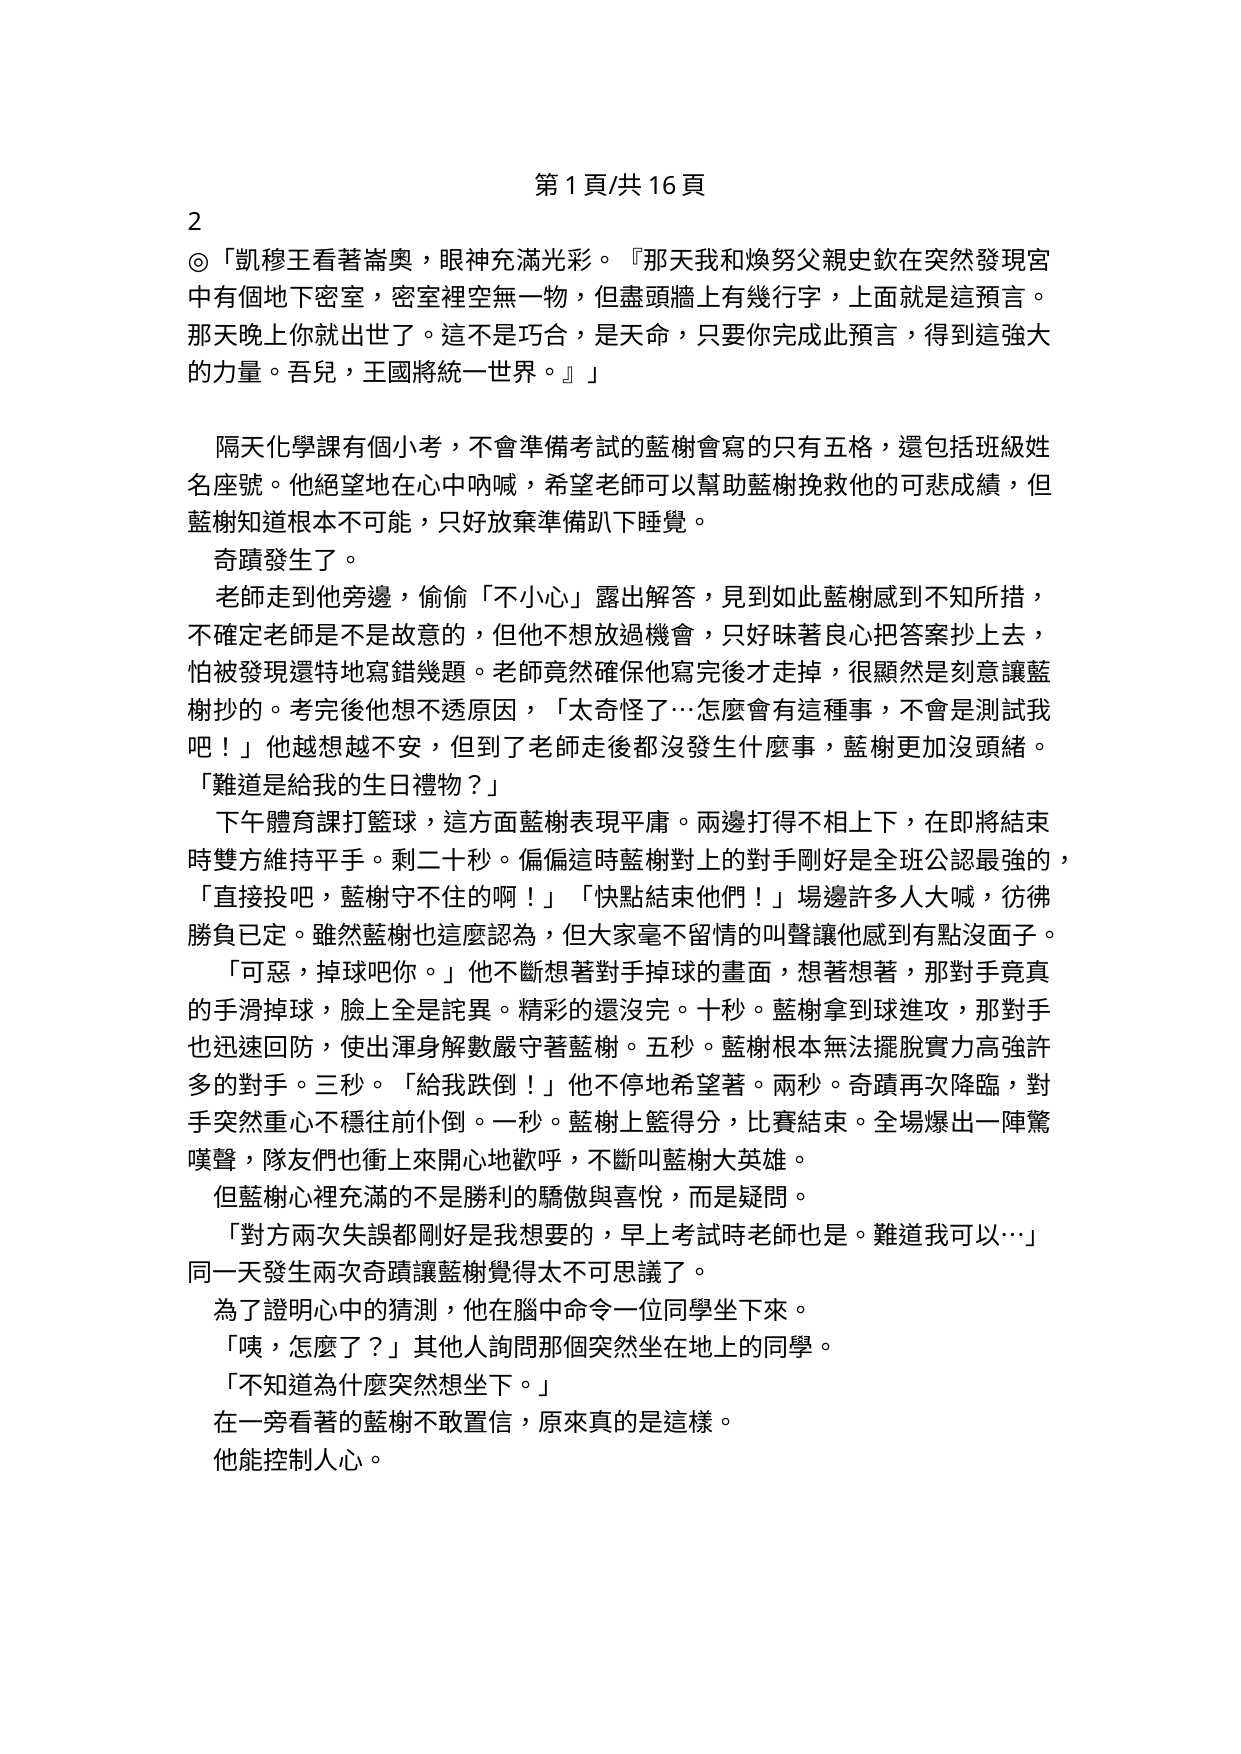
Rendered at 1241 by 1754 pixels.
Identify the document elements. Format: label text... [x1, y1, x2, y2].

text 在一旁看著的藍榭不敢置信，原來真的是這樣。 [187, 1402, 1053, 1439]
text 奇蹟發生了。 [187, 539, 1053, 577]
text 但藍榭心裡充滿的不是勝利的驕傲與喜悅，而是疑問。 [187, 1177, 1053, 1214]
text 第1頁/共16頁 [187, 164, 1053, 202]
text 他能控制人心。 [187, 1439, 1053, 1477]
text 隔天化學課有個小考，不會準備考試的藍榭會寫的只有五格，還包括班級姓名座號。他絕望地在心中吶喊，希望老師可以幫助藍榭挽救他的可悲成績，但藍榭知道根本不可能，只好放棄準備趴下睡覺。 [187, 427, 1053, 539]
text 2 [187, 202, 1053, 239]
text 「對方兩次失誤都剛好是我想要的，早上考試時老師也是。難道我可以…」同一天發生兩次奇蹟讓藍榭覺得太不可思議了。 [187, 1214, 1053, 1289]
text 為了證明心中的猜測，他在腦中命令一位同學坐下來。 [187, 1289, 1053, 1327]
text ◎「凱穆王看著崙奧，眼神充滿光彩。『那天我和煥努父親史欽在突然發現宮中有個地下密室，密室裡空無一物，但盡頭牆上有幾行字，上面就是這預言。那天晚上你就出世了。這不是巧合，是天命，只要你完成此預言，得到這強大的力量。吾兒，王國將統一世界。』」 [187, 239, 1053, 427]
text 「可惡，掉球吧你。」他不斷想著對手掉球的畫面，想著想著，那對手竟真的手滑掉球，臉上全是詫異。精彩的還沒完。十秒。藍榭拿到球進攻，那對手也迅速回防，使出渾身解數嚴守著藍榭。五秒。藍榭根本無法擺脫實力高強許多的對手。三秒。「給我跌倒！」他不停地希望著。兩秒。奇蹟再次降臨，對手突然重心不穩往前仆倒。一秒。藍榭上籃得分，比賽結束。全場爆出一陣驚嘆聲，隊友們也衝上來開心地歡呼，不斷叫藍榭大英雄。 [187, 952, 1053, 1177]
text 「咦，怎麼了？」其他人詢問那個突然坐在地上的同學。 [187, 1327, 1053, 1364]
text 下午體育課打籃球，這方面藍榭表現平庸。兩邊打得不相上下，在即將結束時雙方維持平手。剩二十秒。偏偏這時藍榭對上的對手剛好是全班公認最強的，「直接投吧，藍榭守不住的啊！」「快點結束他們！」場邊許多人大喊，彷彿勝負已定。雖然藍榭也這麼認為，但大家毫不留情的叫聲讓他感到有點沒面子。 [187, 802, 1053, 952]
text 老師走到他旁邊，偷偷「不小心」露出解答，見到如此藍榭感到不知所措，不確定老師是不是故意的，但他不想放過機會，只好昧著良心把答案抄上去，怕被發現還特地寫錯幾題。老師竟然確保他寫完後才走掉，很顯然是刻意讓藍榭抄的。考完後他想不透原因，「太奇怪了…怎麼會有這種事，不會是測試我吧！」他越想越不安，但到了老師走後都沒發生什麼事，藍榭更加沒頭緒。「難道是給我的生日禮物？」 [187, 577, 1053, 802]
text 「不知道為什麼突然想坐下。」 [187, 1364, 1053, 1402]
